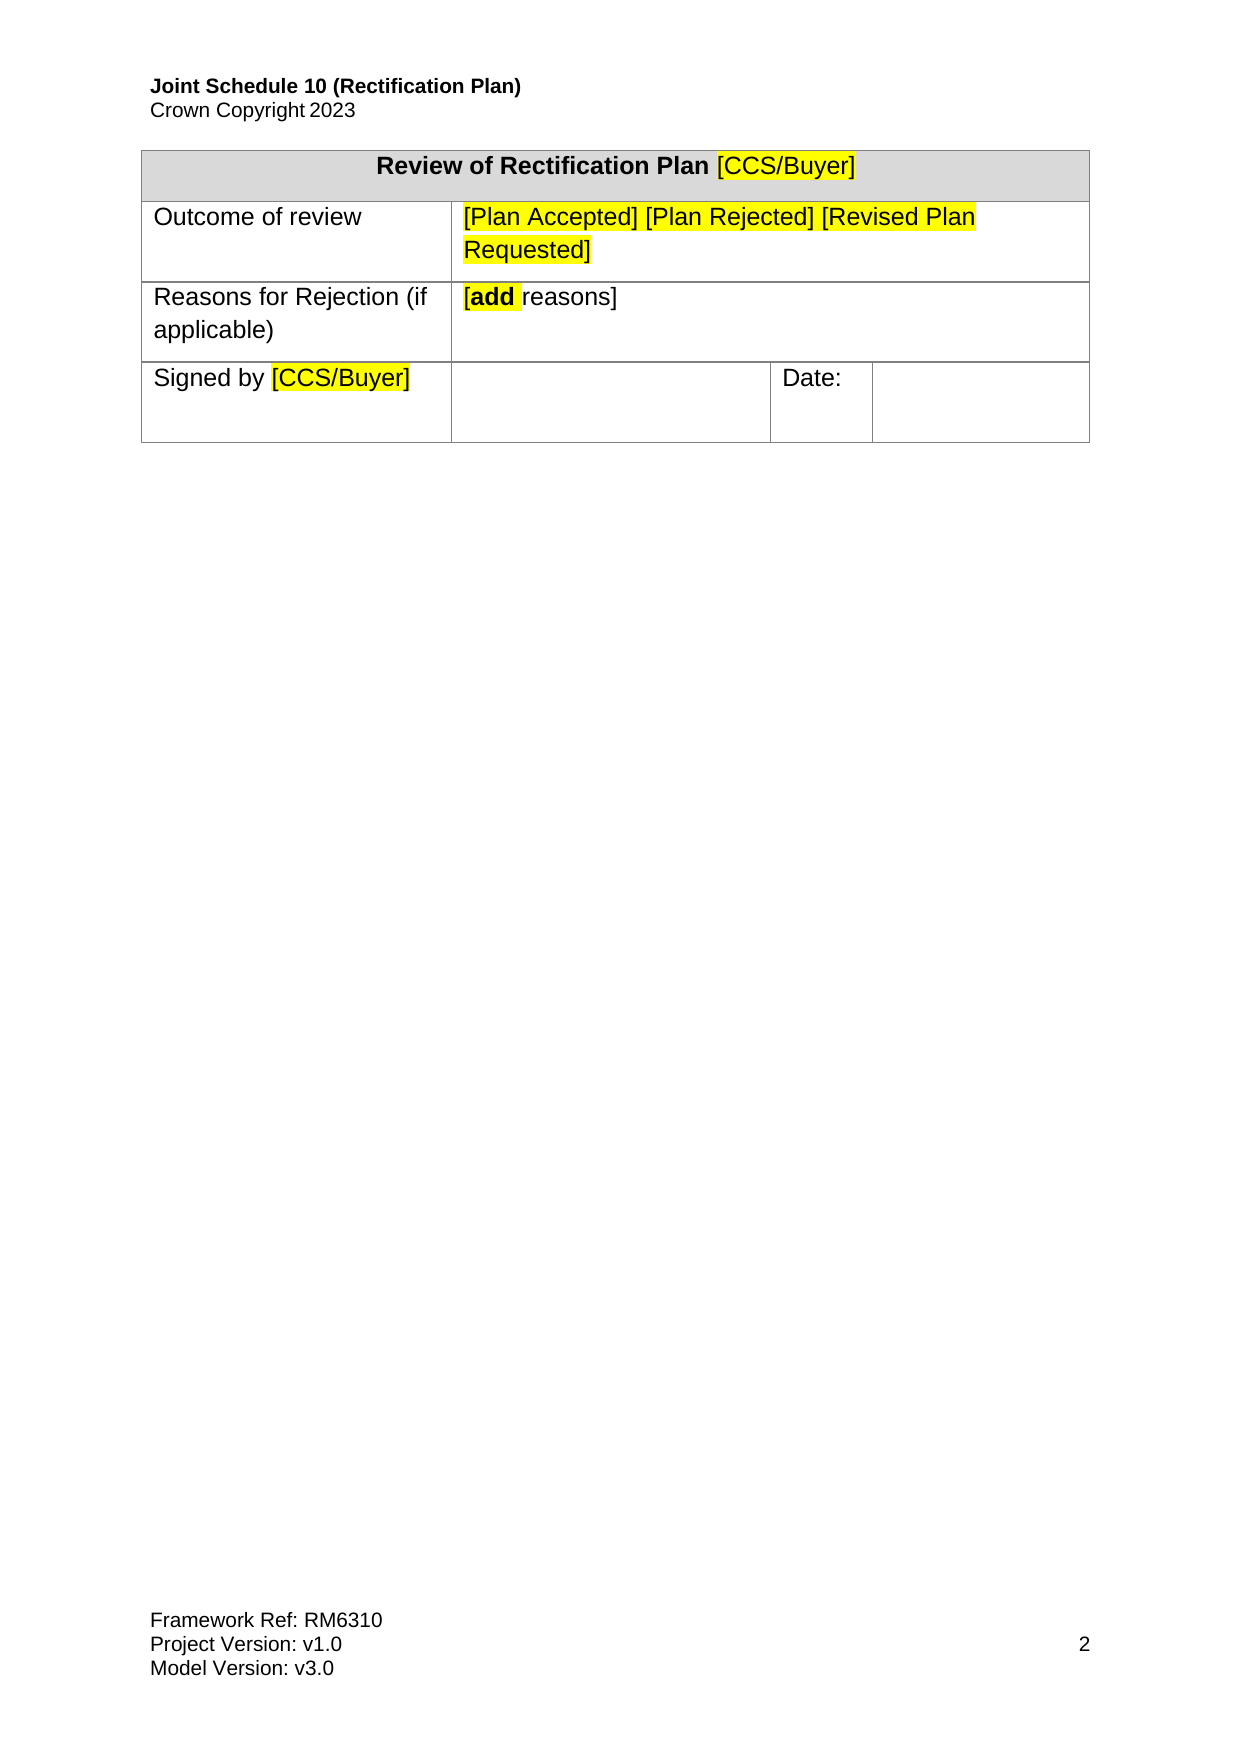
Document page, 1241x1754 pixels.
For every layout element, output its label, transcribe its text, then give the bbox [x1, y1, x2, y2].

table_cell [add reasons] [452, 283, 1089, 361]
table_cell Reasons for Rejection (if applicable) [142, 283, 451, 361]
table_cell Review of Rectification Plan [CCS/Buyer] [142, 151, 1089, 201]
table_cell Signed by [CCS/Buyer] [142, 363, 451, 442]
table_cell [Plan Accepted] [Plan Rejected] [Revised Plan Requested] [452, 202, 1089, 281]
table_cell [873, 363, 1089, 442]
table_cell Date: [771, 363, 872, 442]
table_cell Outcome of review [142, 202, 451, 281]
table_cell [452, 363, 770, 442]
